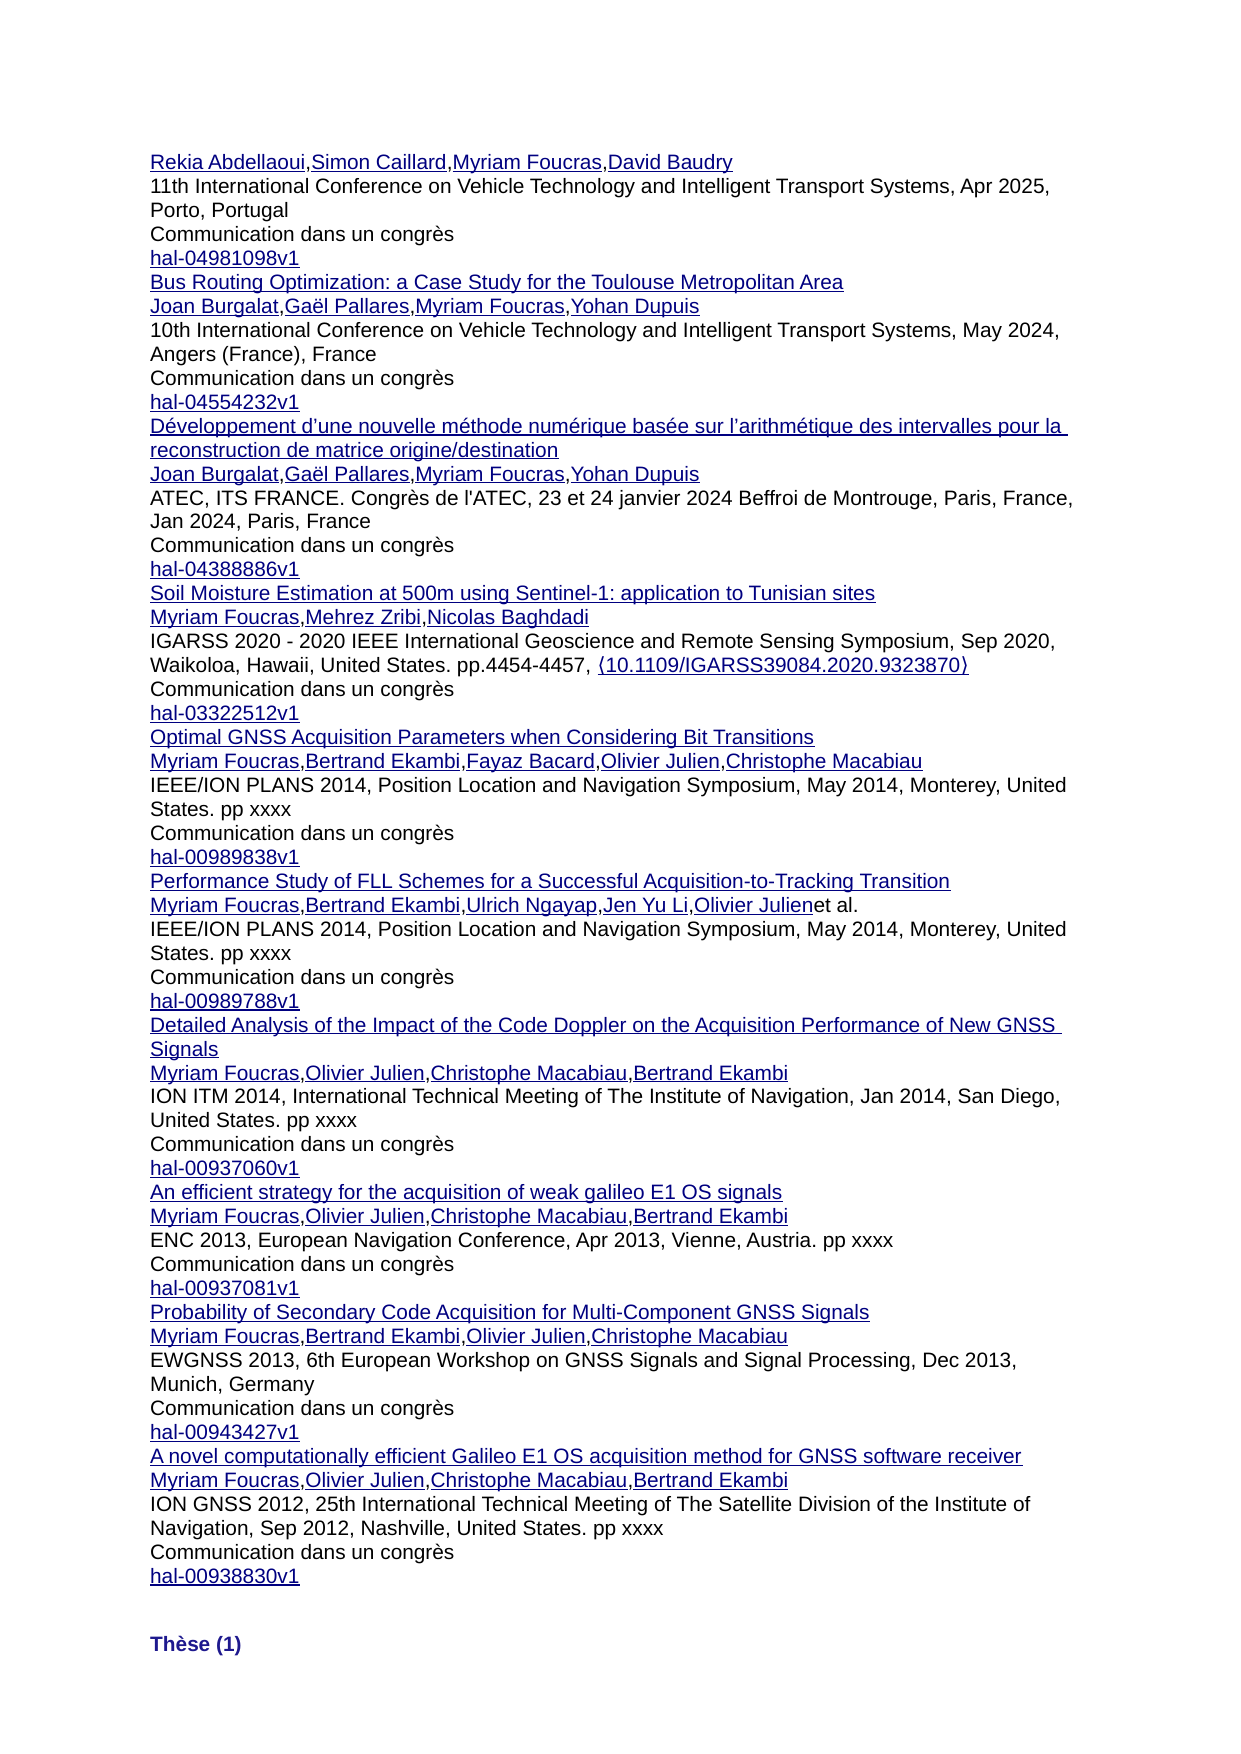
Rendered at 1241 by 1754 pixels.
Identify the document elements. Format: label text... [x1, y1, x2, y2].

table_cell Développement d’une nouvelle méthode numérique basée sur l’arithmétique des intervalles pour la reconstruction de matrice origine/destination Joan Burgalat,Gaël Pallares,Myriam Foucras,Yohan Dupuis ATEC, ITS FRANCE. Congrès de l'ATEC, 23 et 24 janvier 2024 Beffroi de Montrouge, Paris, France, Jan 2024, Paris, France Communication dans un congrès hal-04388886v1 [150, 414, 1090, 581]
table_cell Soil Moisture Estimation at 500m using Sentinel-1: application to Tunisian sites Myriam Foucras,Mehrez Zribi,Nicolas Baghdadi IGARSS 2020 - 2020 IEEE International Geoscience and Remote Sensing Symposium, Sep 2020, Waikoloa, Hawaii, United States. pp.4454-4457, ⟨10.1109/IGARSS39084.2020.9323870⟩ Communication dans un congrès hal-03322512v1 [150, 581, 1090, 725]
table_cell Bus Routing Optimization: a Case Study for the Toulouse Metropolitan Area Joan Burgalat,Gaël Pallares,Myriam Foucras,Yohan Dupuis 10th International Conference on Vehicle Technology and Intelligent Transport Systems, May 2024, Angers (France), France Communication dans un congrès hal-04554232v1 [150, 270, 1090, 413]
subtitle Thèse (1) [150, 1632, 1090, 1656]
table_cell Probability of Secondary Code Acquisition for Multi-Component GNSS Signals Myriam Foucras,Bertrand Ekambi,Olivier Julien,Christophe Macabiau EWGNSS 2013, 6th European Workshop on GNSS Signals and Signal Processing, Dec 2013, Munich, Germany Communication dans un congrès hal-00943427v1 [150, 1300, 1090, 1444]
table_cell Optimal GNSS Acquisition Parameters when Considering Bit Transitions Myriam Foucras,Bertrand Ekambi,Fayaz Bacard,Olivier Julien,Christophe Macabiau IEEE/ION PLANS 2014, Position Location and Navigation Symposium, May 2014, Monterey, United States. pp xxxx Communication dans un congrès hal-00989838v1 [150, 725, 1090, 869]
table_header Rekia Abdellaoui,Simon Caillard,Myriam Foucras,David Baudry 11th International Conference on Vehicle Technology and Intelligent Transport Systems, Apr 2025, Porto, Portugal Communication dans un congrès hal-04981098v1 [150, 150, 1090, 270]
table_cell Performance Study of FLL Schemes for a Successful Acquisition-to-Tracking Transition Myriam Foucras,Bertrand Ekambi,Ulrich Ngayap,Jen Yu Li,Olivier Julienet al. IEEE/ION PLANS 2014, Position Location and Navigation Symposium, May 2014, Monterey, United States. pp xxxx Communication dans un congrès hal-00989788v1 [150, 869, 1090, 1012]
table_cell An efficient strategy for the acquisition of weak galileo E1 OS signals Myriam Foucras,Olivier Julien,Christophe Macabiau,Bertrand Ekambi ENC 2013, European Navigation Conference, Apr 2013, Vienne, Austria. pp xxxx Communication dans un congrès hal-00937081v1 [150, 1180, 1090, 1300]
table_cell Detailed Analysis of the Impact of the Code Doppler on the Acquisition Performance of New GNSS Signals Myriam Foucras,Olivier Julien,Christophe Macabiau,Bertrand Ekambi ION ITM 2014, International Technical Meeting of The Institute of Navigation, Jan 2014, San Diego, United States. pp xxxx Communication dans un congrès hal-00937060v1 [150, 1013, 1090, 1180]
table_cell A novel computationally efficient Galileo E1 OS acquisition method for GNSS software receiver Myriam Foucras,Olivier Julien,Christophe Macabiau,Bertrand Ekambi ION GNSS 2012, 25th International Technical Meeting of The Satellite Division of the Institute of Navigation, Sep 2012, Nashville, United States. pp xxxx Communication dans un congrès hal-00938830v1 [150, 1444, 1090, 1587]
